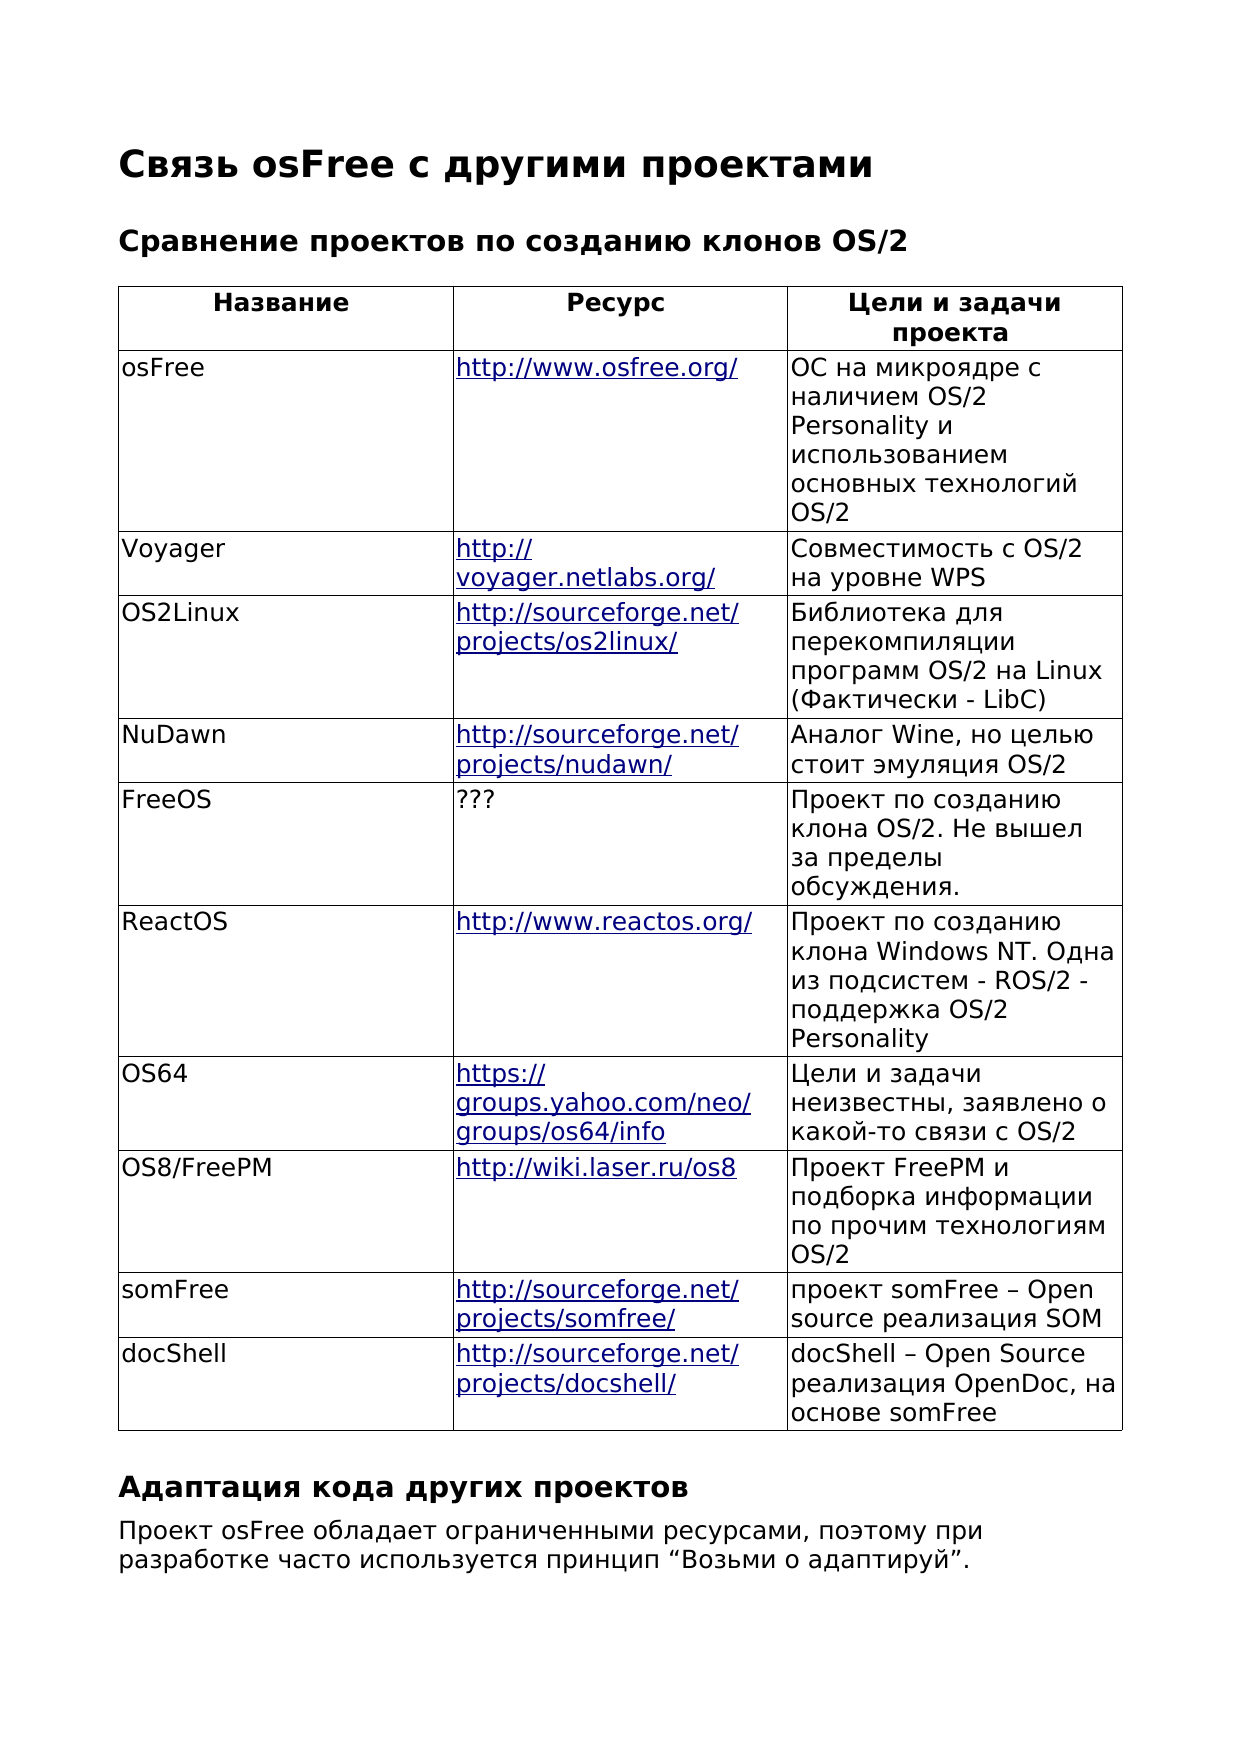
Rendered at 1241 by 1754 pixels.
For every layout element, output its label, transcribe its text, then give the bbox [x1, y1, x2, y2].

table_cell docShell [119, 1338, 453, 1430]
table_cell http://sourceforge.net/projects/nudawn/ [454, 719, 787, 782]
table_cell OS64 [119, 1057, 453, 1150]
table_cell Библиотека для перекомпиляции программ OS/2 на Linux (Фактически - LibC) [788, 596, 1122, 718]
table_cell http://sourceforge.net/projects/somfree/ [454, 1273, 787, 1337]
table_header Название [119, 287, 453, 350]
table_cell ??? [454, 783, 787, 904]
table_cell Voyager [119, 532, 453, 595]
subtitle Адаптация кода других проектов [118, 1470, 1122, 1504]
table_cell Цели и задачи неизвестны, заявлено о какой-то связи с OS/2 [788, 1057, 1122, 1150]
table_cell Проект по созданию клона Windows NT. Одна из подсистем - ROS/2 - поддержка OS/2 Personality [788, 906, 1122, 1056]
table_cell http://www.reactos.org/ [454, 906, 787, 1056]
text Проект osFree обладает ограниченными ресурсами, поэтому при разработке часто используется принцип “Возьми о адаптируй”. [118, 1516, 1122, 1575]
table_cell Аналог Wine, но целью стоит эмуляция OS/2 [788, 719, 1122, 782]
table_cell OS2Linux [119, 596, 453, 718]
table_cell Совместимость с OS/2 на уровне WPS [788, 532, 1122, 595]
table_cell https://groups.yahoo.com/neo/groups/os64/info [454, 1057, 787, 1150]
table_header Ресурс [454, 287, 787, 350]
table_cell ОС на микроядре с наличием OS/2 Personality и использованием основных технологий OS/2 [788, 351, 1122, 531]
subtitle Сравнение проектов по созданию клонов OS/2 [118, 224, 1122, 258]
table_cell docShell – Open Source реализация OpenDoc, на основе somFree [788, 1338, 1122, 1430]
table_cell Проект FreePM и подборка информации по прочим технологиям OS/2 [788, 1151, 1122, 1272]
table_cell OS8/FreePM [119, 1151, 453, 1272]
table_cell http://sourceforge.net/projects/docshell/ [454, 1338, 787, 1430]
table_cell Проект по созданию клона OS/2. Не вышел за пределы обсуждения. [788, 783, 1122, 904]
table_cell http://www.osfree.org/ [454, 351, 787, 531]
table_cell http://voyager.netlabs.org/ [454, 532, 787, 595]
subtitle Связь osFree с другими проектами [118, 143, 1122, 187]
table_cell osFree [119, 351, 453, 531]
table_cell NuDawn [119, 719, 453, 782]
table_cell ReactOS [119, 906, 453, 1056]
table_cell http://wiki.laser.ru/os8 [454, 1151, 787, 1272]
table_cell somFree [119, 1273, 453, 1337]
table_cell проект somFree – Open source реализация SOM [788, 1273, 1122, 1337]
table_header Цели и задачи проекта [788, 287, 1122, 350]
table_cell http://sourceforge.net/projects/os2linux/ [454, 596, 787, 718]
table_cell FreeOS [119, 783, 453, 904]
